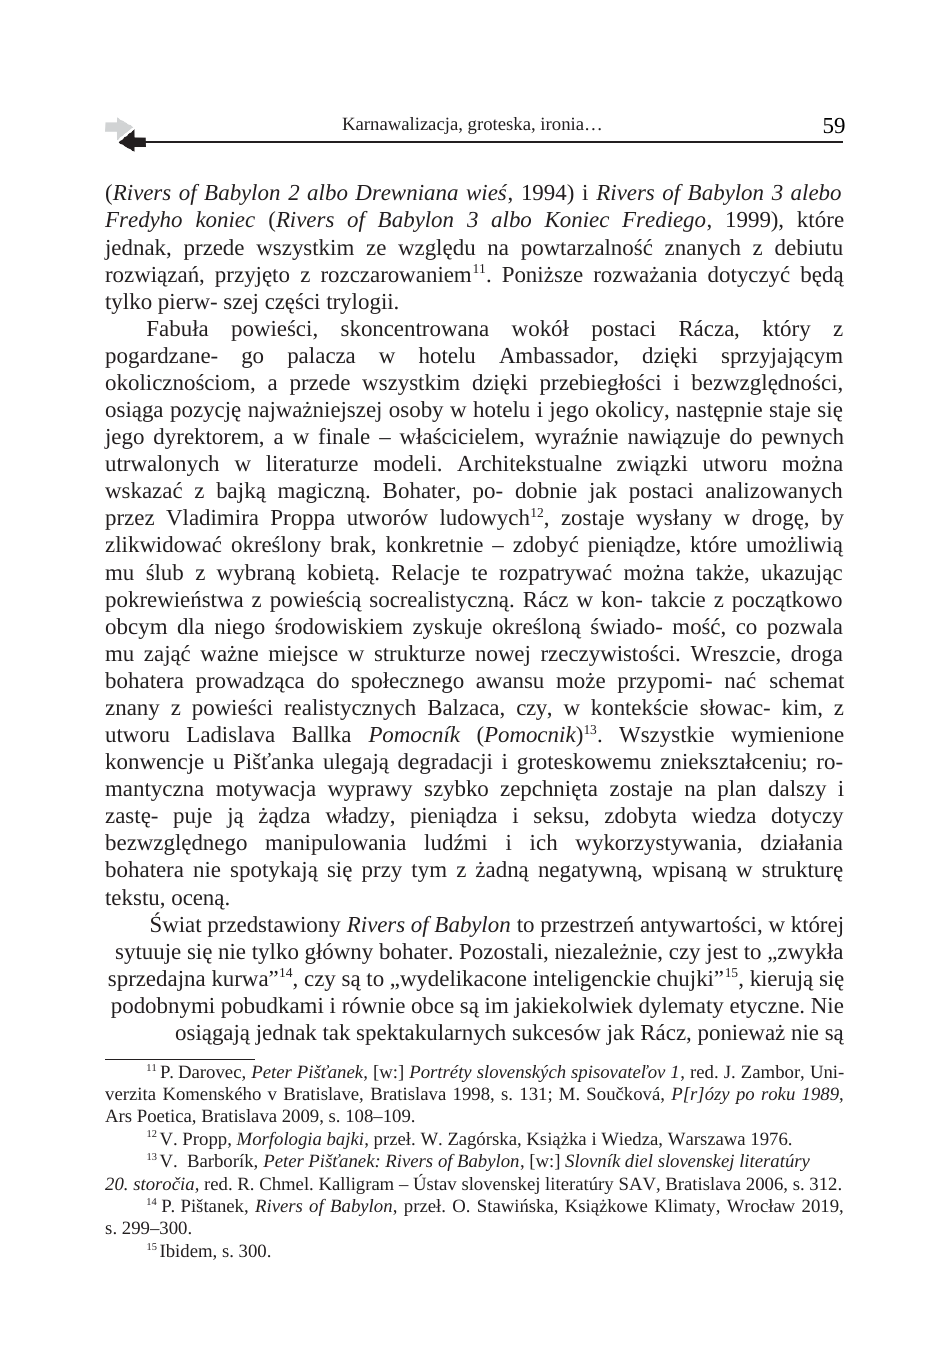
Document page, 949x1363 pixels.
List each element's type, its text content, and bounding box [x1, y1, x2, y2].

text 11 P. Darovec, Peter Pišťanek, [w:] Portréty slovenských spisovateľov 1, red. J. Zambor, Uni- verzita Komenského v Bratislave, Bratislava 1998, s. 131; M. Součková, P[r]ózy po roku 1989, Ars Poetica, Bratislava 2009, s. 108–109. [105, 1048, 844, 1127]
text Fabuła powieści, skoncentrowana wokół postaci Rácza, który z pogardzane- go palacza w hotelu Ambassador, dzięki sprzyjającym okolicznościom, a przede wszystkim dzięki przebiegłości i bezwzględności, osiąga pozycję najważniejszej osoby w hotelu i jego okolicy, następnie staje się jego dyrektorem, a w finale – właścicielem, wyraźnie nawiązuje do pewnych utrwalonych w literaturze modeli. Architekstualne związki utworu można wskazać z bajką magiczną. Bohater, po- dobnie jak postaci analizowanych przez Vladimira Proppa utworów ludowych12, zostaje wysłany w drogę, by zlikwidować określony brak, konkretnie – zdobyć pieniądze, które umożliwią mu ślub z wybraną kobietą. Relacje te rozpatrywać można także, ukazując pokrewieństwa z powieścią socrealistyczną. Rácz w kon- takcie z początkowo obcym dla niego środowiskiem zyskuje określoną świado- mość, co pozwala mu zająć ważne miejsce w strukturze nowej rzeczywistości. Wreszcie, droga bohatera prowadząca do społecznego awansu może przypomi- nać schemat znany z powieści realistycznych Balzaca, czy, w kontekście słowac- kim, z utworu Ladislava Ballka Pomocník (Pomocnik)13. Wszystkie wymienione konwencje u Pišťanka ulegają degradacji i groteskowemu zniekształceniu; ro- mantyczna motywacja wyprawy szybko zepchnięta zostaje na plan dalszy i zastę- puje ją żądza władzy, pieniądza i seksu, zdobyta wiedza dotyczy bezwzględnego manipulowania ludźmi i ich wykorzystywania, działania bohatera nie spotykają się przy tym z żadną negatywną, wpisaną w strukturę tekstu, oceną. [105, 315, 844, 910]
text Świat przedstawiony Rivers of Babylon to przestrzeń antywartości, w której sytuuje się nie tylko główny bohater. Pozostali, niezależnie, czy jest to „zwykła sprzedajna kurwa”14, czy są to „wydelikacone inteligenckie chujki”15, kierują się podobnymi pobudkami i równie obce są im jakiekolwiek dylematy etyczne. Nie osiągają jednak tak spektakularnych sukcesów jak Rácz, ponieważ nie są [105, 911, 844, 1045]
text (Rivers of Babylon 2 albo Drewniana wieś, 1994) i Rivers of Babylon 3 alebo Fredyho koniec (Rivers of Babylon 3 albo Koniec Frediego, 1999), które jednak, przede wszystkim ze względu na powtarzalność znanych z debiutu rozwiązań, przyjęto z rozczarowaniem11. Poniższe rozważania dotyczyć będą tylko pierw- szej części trylogii. [105, 179, 844, 314]
text 14 P. Pištanek, Rivers of Babylon, przeł. O. Stawińska, Książkowe Klimaty, Wrocław 2019, s. 299–300. [105, 1195, 844, 1239]
text 15 Ibidem, s. 300. [146, 1239, 855, 1261]
text 13 V. Barborík, Peter Pišťanek: Rivers of Babylon, [w:] Slovník diel slovenskej literatúry [146, 1150, 855, 1172]
text 20. storočia, red. R. Chmel. Kalligram – Ústav slovenskej literatúry SAV, Bratislava 2006, s. 312. [105, 1173, 855, 1194]
picture [105, 117, 146, 152]
text 12 V. Propp, Morfologia bajki, przeł. W. Zagórska, Książka i Wiedza, Warszawa 1976. [146, 1128, 855, 1149]
